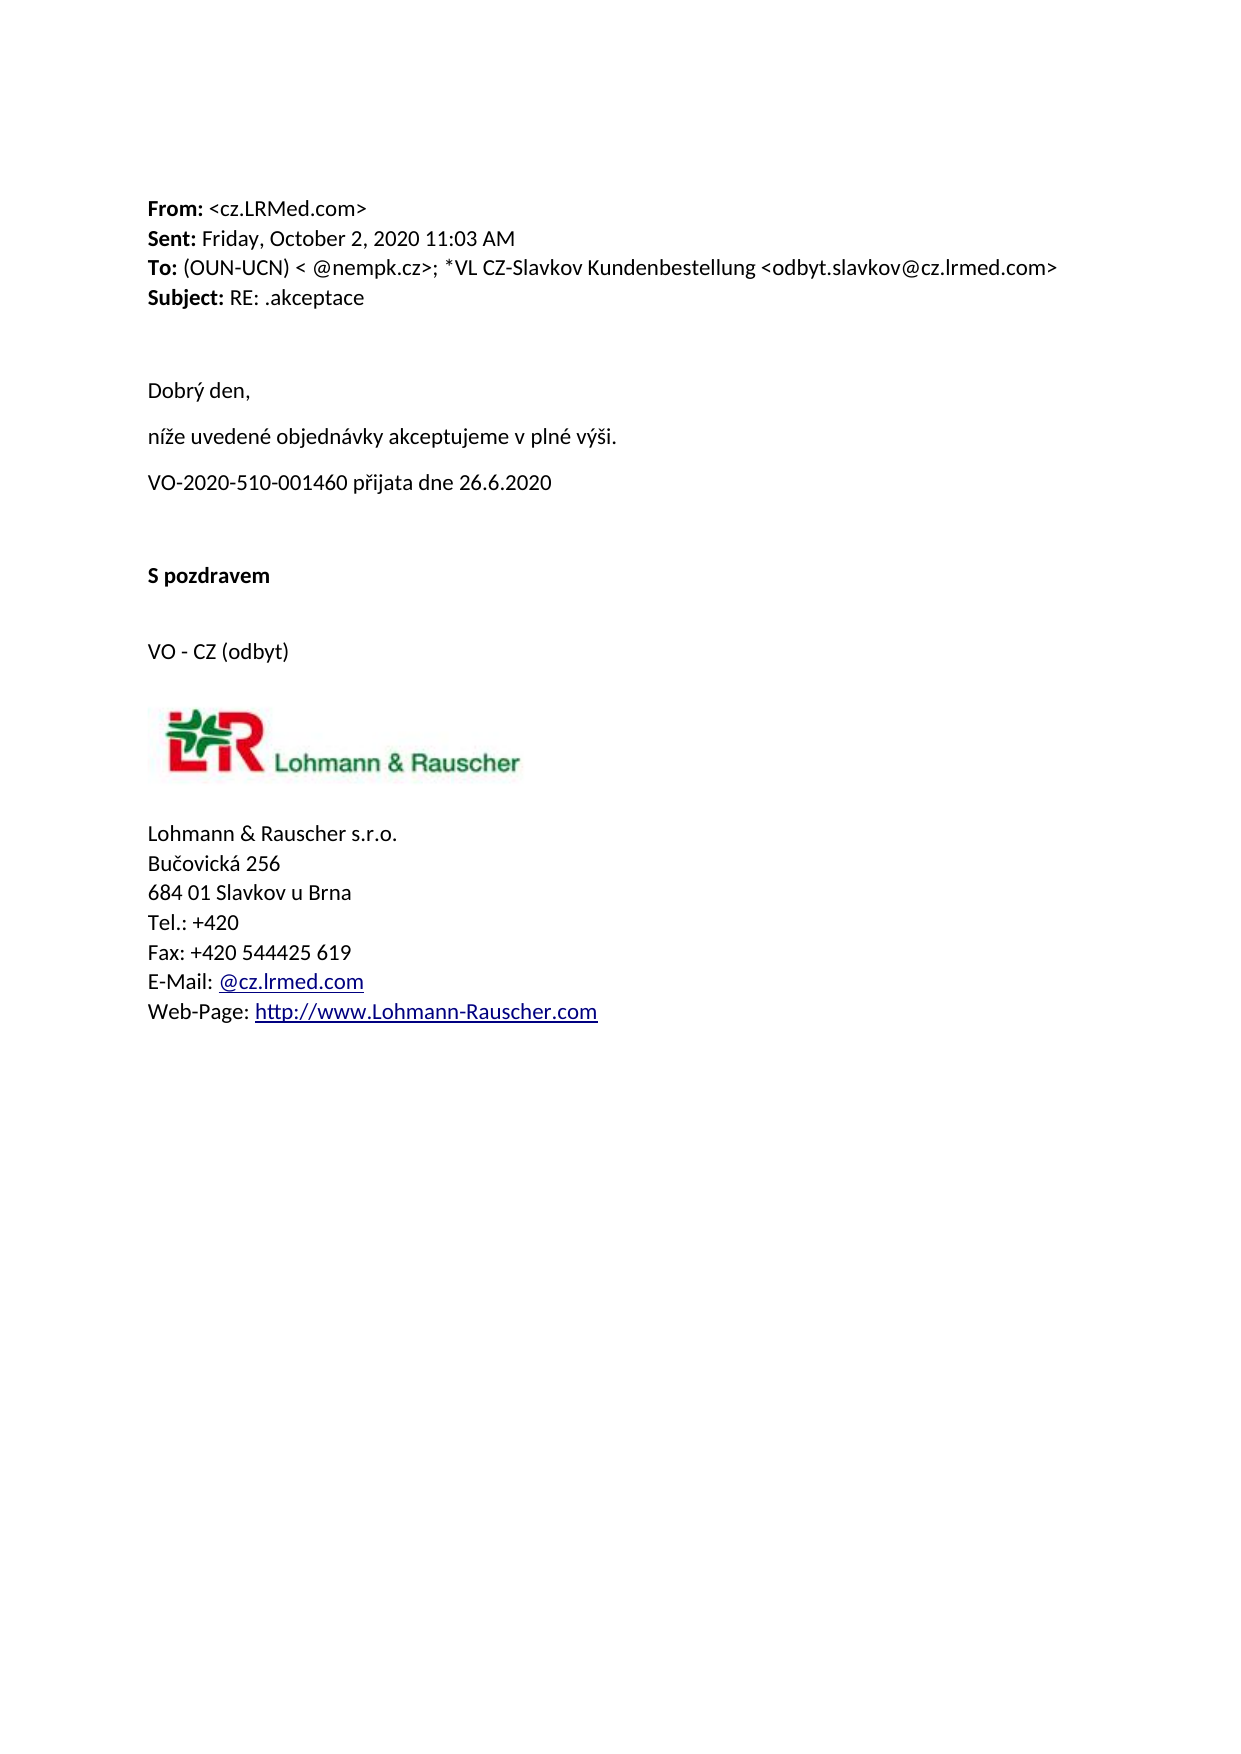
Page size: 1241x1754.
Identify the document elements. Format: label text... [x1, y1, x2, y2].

text VO-2020-510-001460 přijata dne 26.6.2020 [148, 468, 1093, 496]
text S pozdravem [148, 561, 1093, 589]
text VO - CZ (odbyt) [148, 607, 1093, 665]
text From: <cz.LRMed.com> Sent: Friday, October 2, 2020 11:03 AM To: (OUN-UCN) < @nempk.cz>; *VL CZ-Slavkov Kundenbestellung <odbyt.slavkov@cz.lrmed.com> Subject: RE: .akceptace [148, 194, 1093, 311]
text Lohmann & Rauscher s.r.o. Bučovická 256 684 01 Slavkov u Brna Tel.: +420 Fax: +420 544425 619 E-Mail: @cz.lrmed.com Web-Page: http://www.Lohmann-Rauscher.com [148, 819, 1093, 1025]
text níže uvedené objednávky akceptujeme v plné výši. [148, 422, 1093, 450]
text Dobrý den, [148, 376, 1093, 404]
